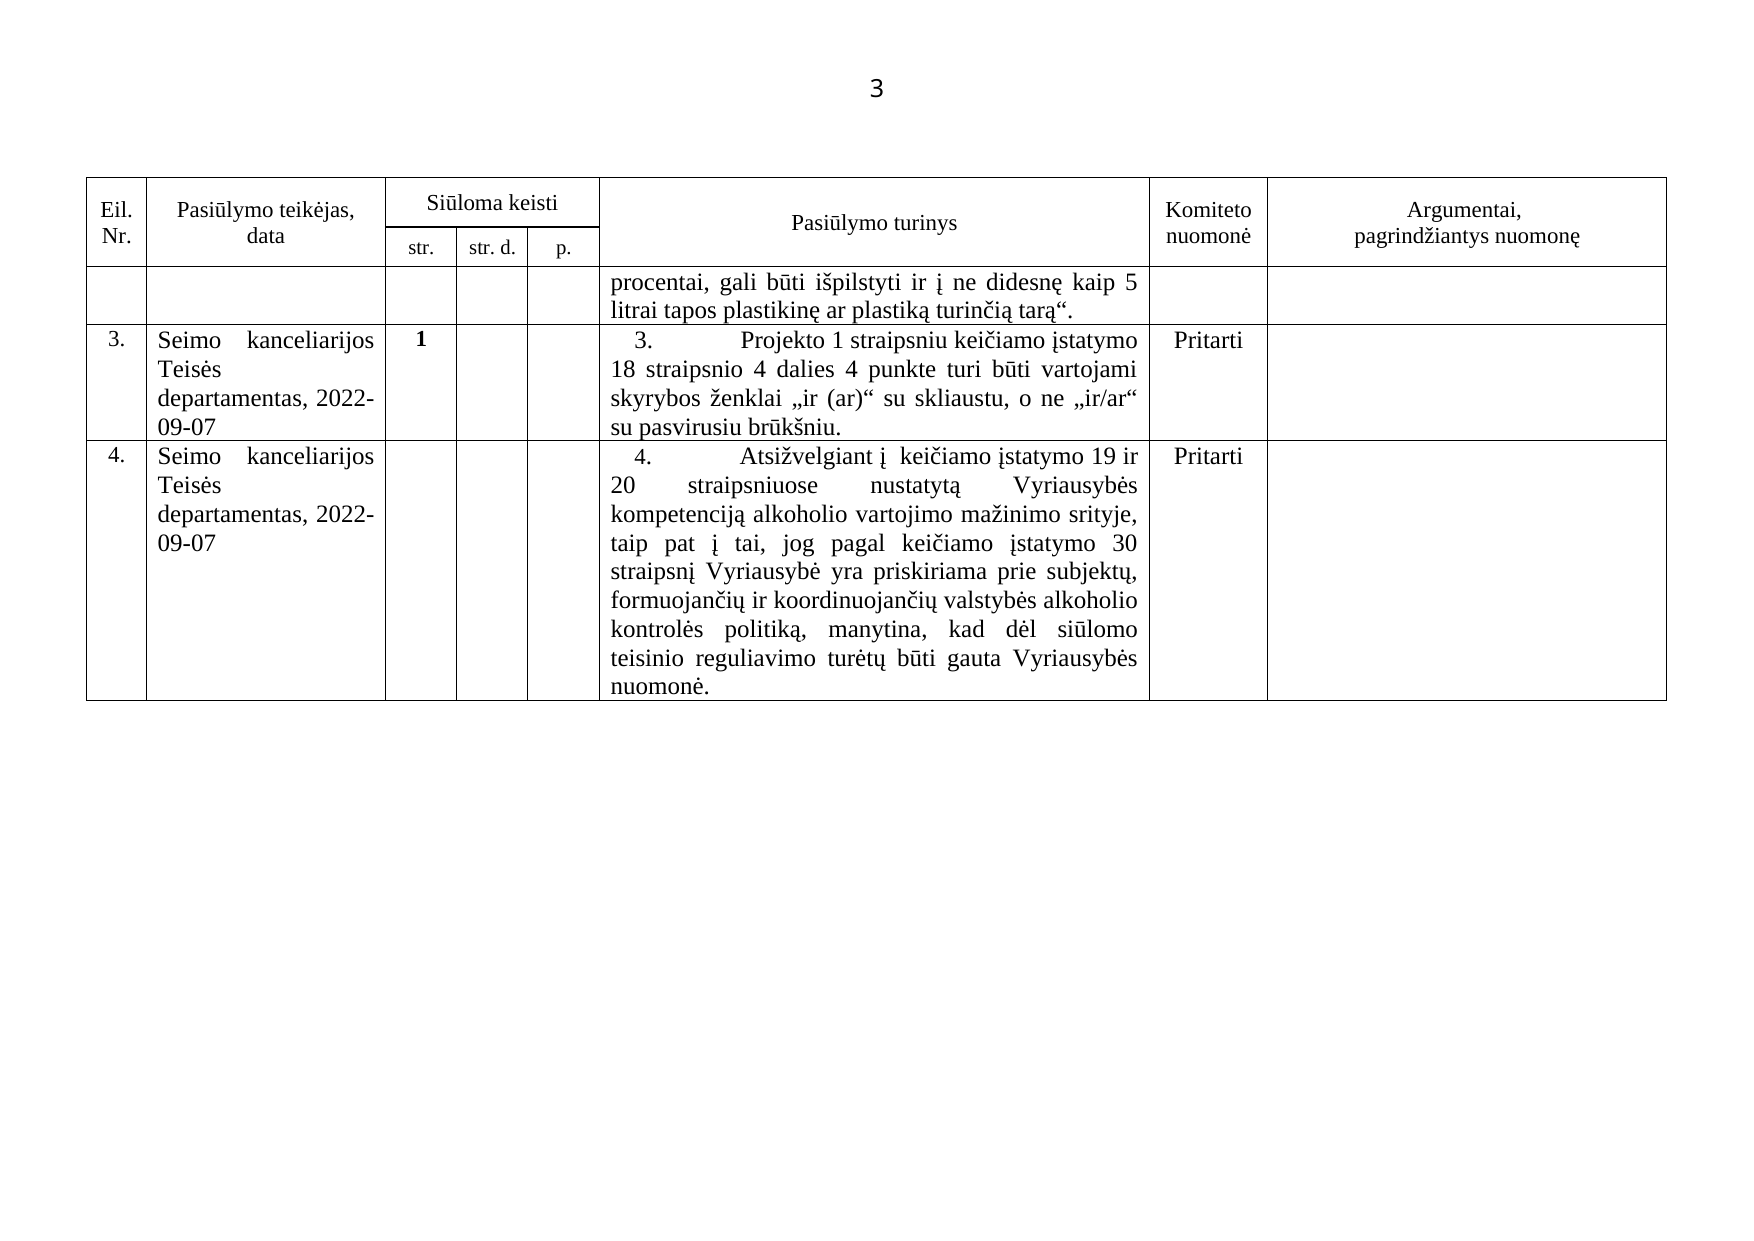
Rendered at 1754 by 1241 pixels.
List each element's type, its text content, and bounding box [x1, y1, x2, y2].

table_cell [528, 441, 599, 700]
table_cell Seimo kanceliarijos Teisės departamentas, 2022-09-07 [147, 325, 385, 440]
table_cell 3. Projekto 1 straipsniu keičiamo įstatymo 18 straipsnio 4 dalies 4 punkte turi būti vartojami skyrybos ženklai „ir (ar)“ su skliaustu, o ne „ir/ar“ su pasvirusiu brūkšniu. [600, 325, 1149, 440]
table_cell [1268, 325, 1666, 440]
table_cell str. [386, 228, 456, 266]
table_cell 4. Atsižvelgiant į keičiamo įstatymo 19 ir 20 straipsniuose nustatytą Vyriausybės kompetenciją alkoholio vartojimo mažinimo srityje, taip pat į tai, jog pagal keičiamo įstatymo 30 straipsnį Vyriausybė yra priskiriama prie subjektų, formuojančių ir koordinuojančių valstybės alkoholio kontrolės politiką, manytina, kad dėl siūlomo teisinio reguliavimo turėtų būti gauta Vyriausybės nuomonė. [600, 441, 1149, 700]
table_header Argumentai, pagrindžiantys nuomonę [1268, 178, 1666, 266]
table_header Siūloma keisti [386, 178, 599, 226]
table_header Eil. Nr. [87, 178, 146, 266]
table_cell [386, 441, 456, 700]
table_cell 1 [386, 325, 456, 440]
table_cell 4. [87, 441, 146, 700]
table_cell str. d. [457, 228, 527, 266]
table_header Pasiūlymo turinys [600, 178, 1149, 266]
table_cell Pritarti [1150, 441, 1267, 700]
table_cell p. [528, 228, 599, 266]
table_cell [528, 267, 599, 324]
table_header Komiteto nuomonė [1150, 178, 1267, 266]
table_cell [1150, 267, 1267, 324]
table_cell Pritarti [1150, 325, 1267, 440]
table_cell 3. [87, 325, 146, 440]
table_cell [457, 325, 527, 440]
table_cell [528, 325, 599, 440]
table_cell [87, 267, 146, 324]
table_cell [1268, 267, 1666, 324]
table_cell [457, 441, 527, 700]
table_cell [1268, 441, 1666, 700]
table_header Pasiūlymo teikėjas, data [147, 178, 385, 266]
table_cell [457, 267, 527, 324]
table_cell Seimo kanceliarijos Teisės departamentas, 2022-09-07 [147, 441, 385, 700]
table_cell [386, 267, 456, 324]
table_cell [147, 267, 385, 324]
table_cell procentai, gali būti išpilstyti ir į ne didesnę kaip 5 litrai tapos plastikinę ar plastiką turinčią tarą“. [600, 267, 1149, 324]
